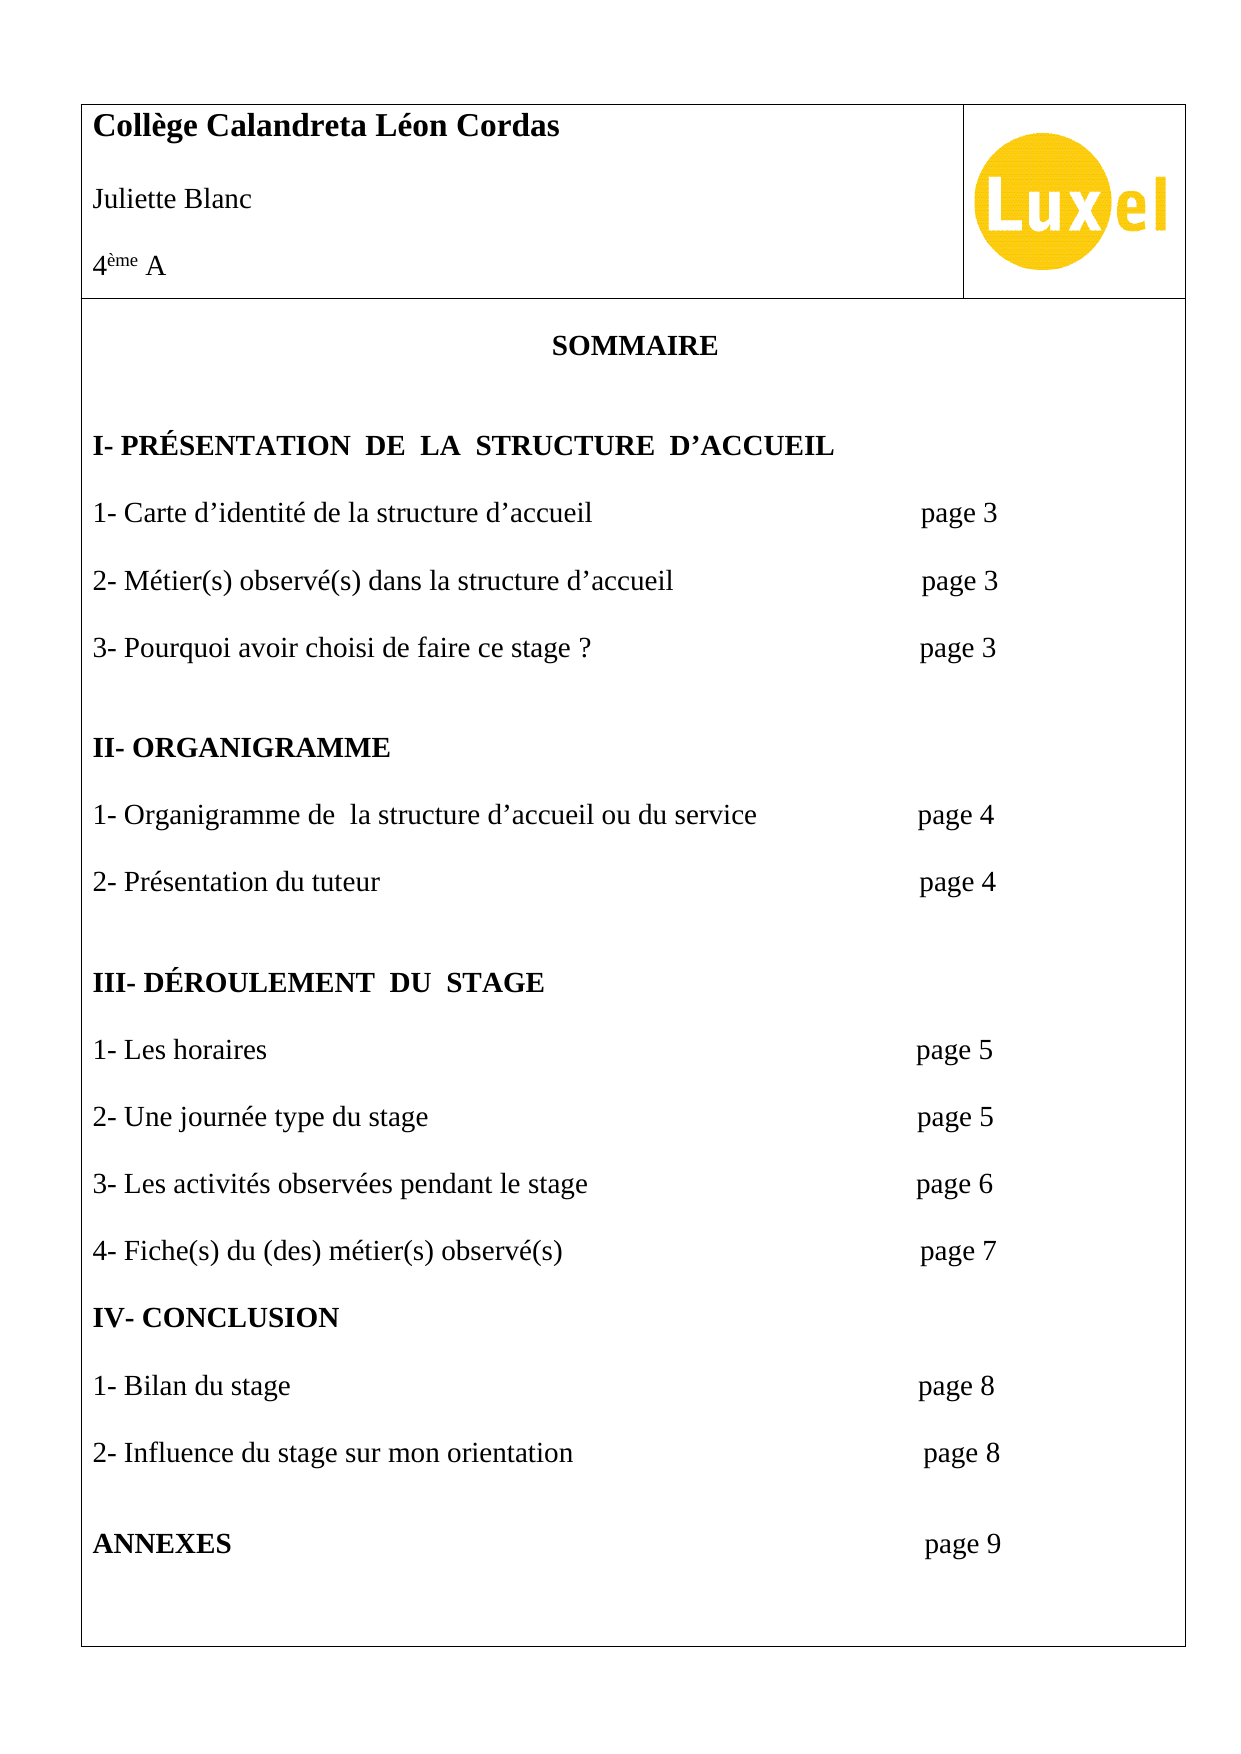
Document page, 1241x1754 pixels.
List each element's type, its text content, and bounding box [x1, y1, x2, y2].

table_cell SOMMAIRE I- PRÉSENTATION DE LA STRUCTURE D’ACCUEIL 1- Carte d’identité de la structure d’accueil page 3 2- Métier(s) observé(s) dans la structure d’accueil page 3 3- Pourquoi avoir choisi de faire ce stage ? page 3 II- ORGANIGRAMME 1- Organigramme de la structure d’accueil ou du service page 4 2- Présentation du tuteur page 4 III- DÉROULEMENT DU STAGE 1- Les horaires page 5 2- Une journée type du stage page 5 3- Les activités observées pendant le stage page 6 4- Fiche(s) du (des) métier(s) observé(s) page 7 IV- CONCLUSION 1- Bilan du stage page 8 2- Influence du stage sur mon orientation page 8 ANNEXES page 9 [82, 299, 1185, 1646]
table_header [964, 105, 1185, 298]
table_header Collège Calandreta Léon Cordas Juliette Blanc 4ème A [82, 105, 963, 298]
